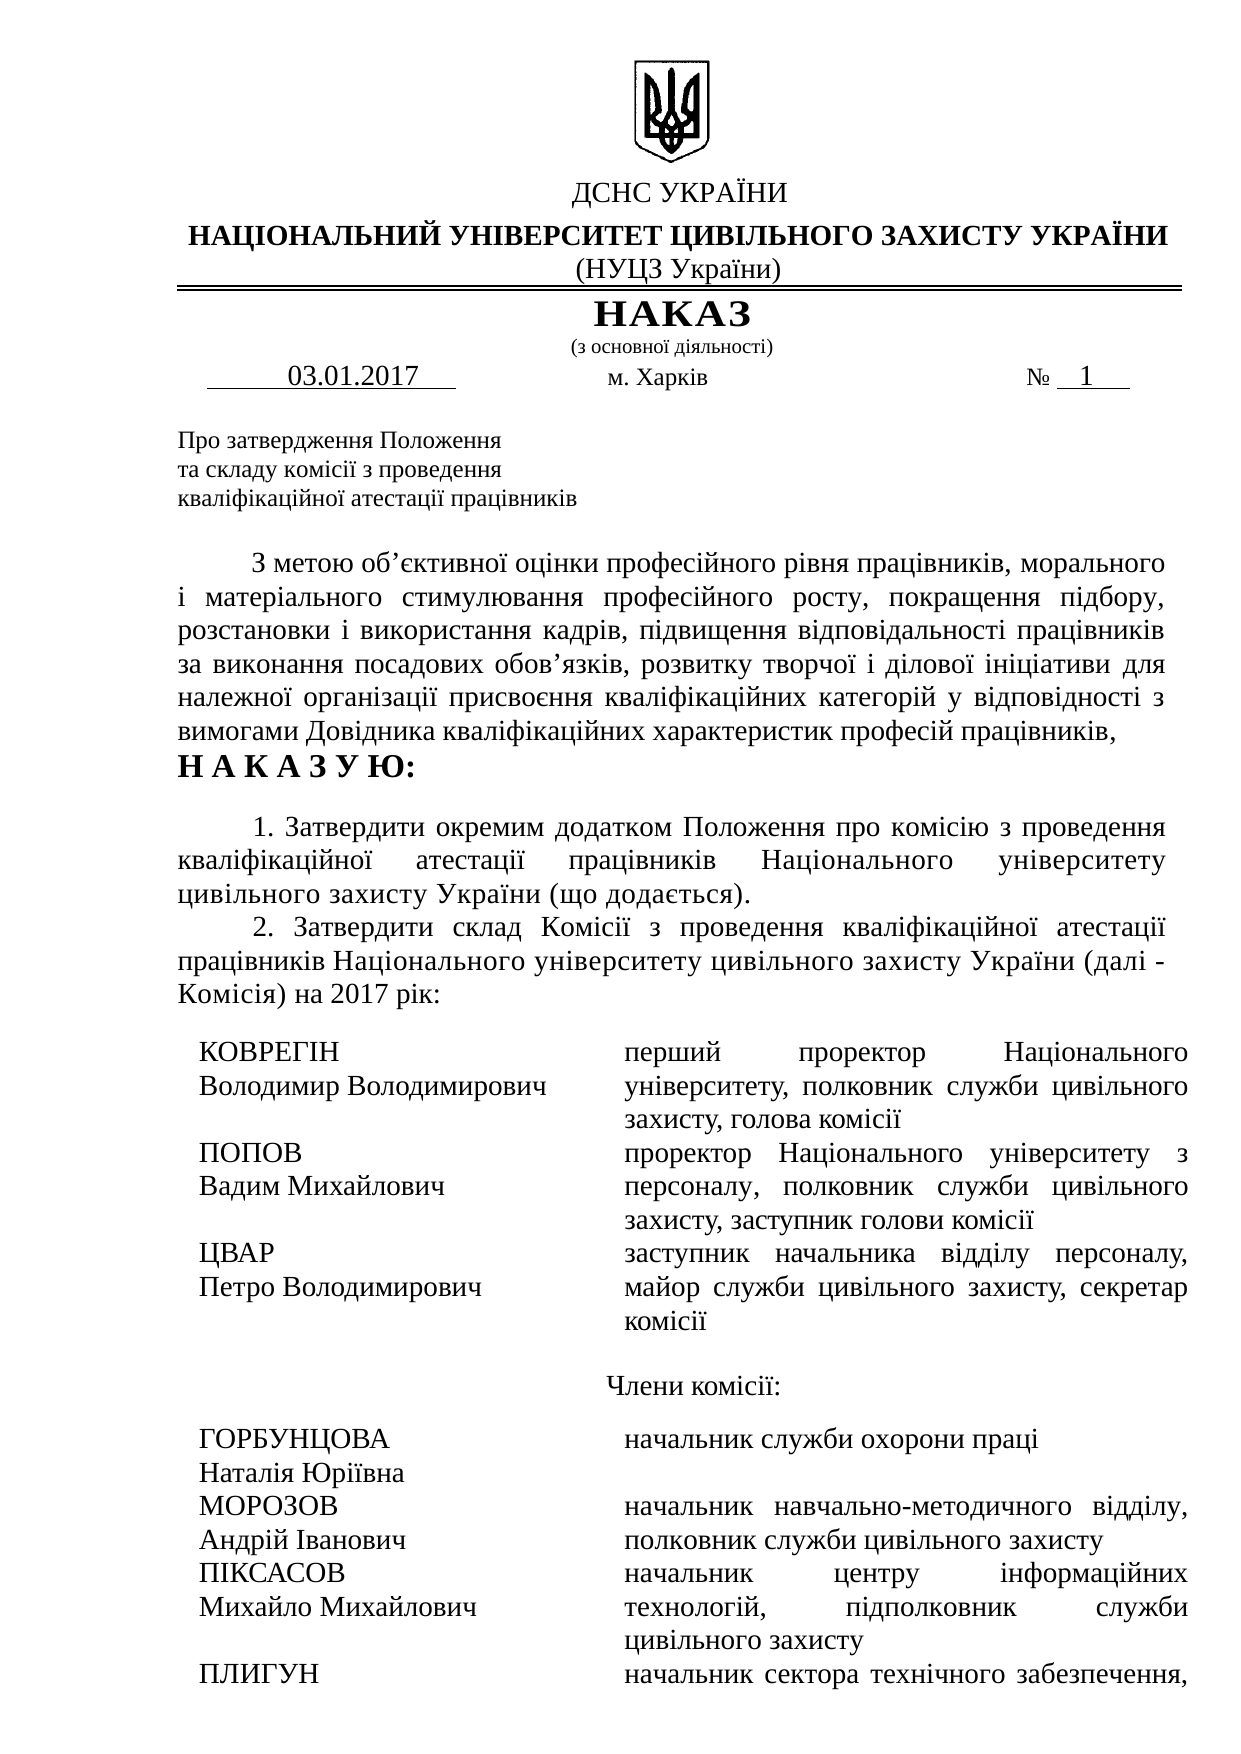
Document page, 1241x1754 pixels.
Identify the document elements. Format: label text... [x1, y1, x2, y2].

text Про затвердження Положення [177, 426, 1167, 454]
text кваліфікаційної атестації працівників [177, 483, 1167, 512]
text 03.01.2017 м. Харків № 1 . [177, 358, 1167, 392]
text 2. Затвердити склад Комісії з проведення кваліфікаційної атестації працівників Національного університету цивільного захисту України (далі - Комісія) на 2017 рік: [177, 909, 1167, 1010]
table_cell ПІКСАСОВ Михайло Михайлович [188, 1555, 613, 1656]
table_cell проректор Національного університету з персоналу, полковник служби цивільного захисту, заступник голови комісії [613, 1135, 1200, 1236]
table_cell МОРОЗОВ Андрій Іванович [188, 1488, 613, 1555]
text НАКАЗ [177, 291, 1167, 334]
table_cell ПОПОВ Вадим Михайлович [188, 1135, 613, 1236]
text та складу комісії з проведення [177, 454, 1167, 483]
table_header КОВРЕГІН Володимир Володимирович [188, 1034, 613, 1135]
table_cell ЦВАР Петро Володимирович [188, 1236, 613, 1349]
table_header перший проректор Національного університету, полковник служби цивільного захисту, голова комісії [613, 1034, 1200, 1135]
text (з основної діяльності) [177, 334, 1167, 358]
table_header ДСНС УКРАЇНИ НАЦІОНАЛЬНИЙ УНІВЕРСИТЕТ ЦИВІЛЬНОГО ЗАХИСТУ УКРАЇНИ (НУЦЗ України) [177, 175, 1182, 285]
table_cell Члени комісії: [188, 1349, 1200, 1421]
text Н А К А З У Ю: [177, 747, 1166, 785]
table_cell начальник служби охорони праці [613, 1421, 1200, 1488]
text З метою об’єктивної оцінки професійного рівня працівників, морального і матеріального стимулювання професійного росту, покращення підбору, розстановки і використання кадрів, підвищення відповідальності працівників за виконання посадових обов’язків, розвитку творчої і ділової ініціативи для належної організації присвоєння кваліфікаційних категорій у відповідності з вимогами Довідника кваліфікаційних характеристик професій працівників, [177, 545, 1166, 747]
text 1. Затвердити окремим додатком Положення про комісію з проведення кваліфікаційної атестації працівників Національного університету цивільного захисту України (що додається). [177, 809, 1167, 909]
table_cell ПЛИГУН [188, 1656, 613, 1689]
table_cell заступник начальника відділу персоналу, майор служби цивільного захисту, секретар комісії [613, 1236, 1200, 1349]
table_cell ГОРБУНЦОВА Наталія Юріївна [188, 1421, 613, 1488]
